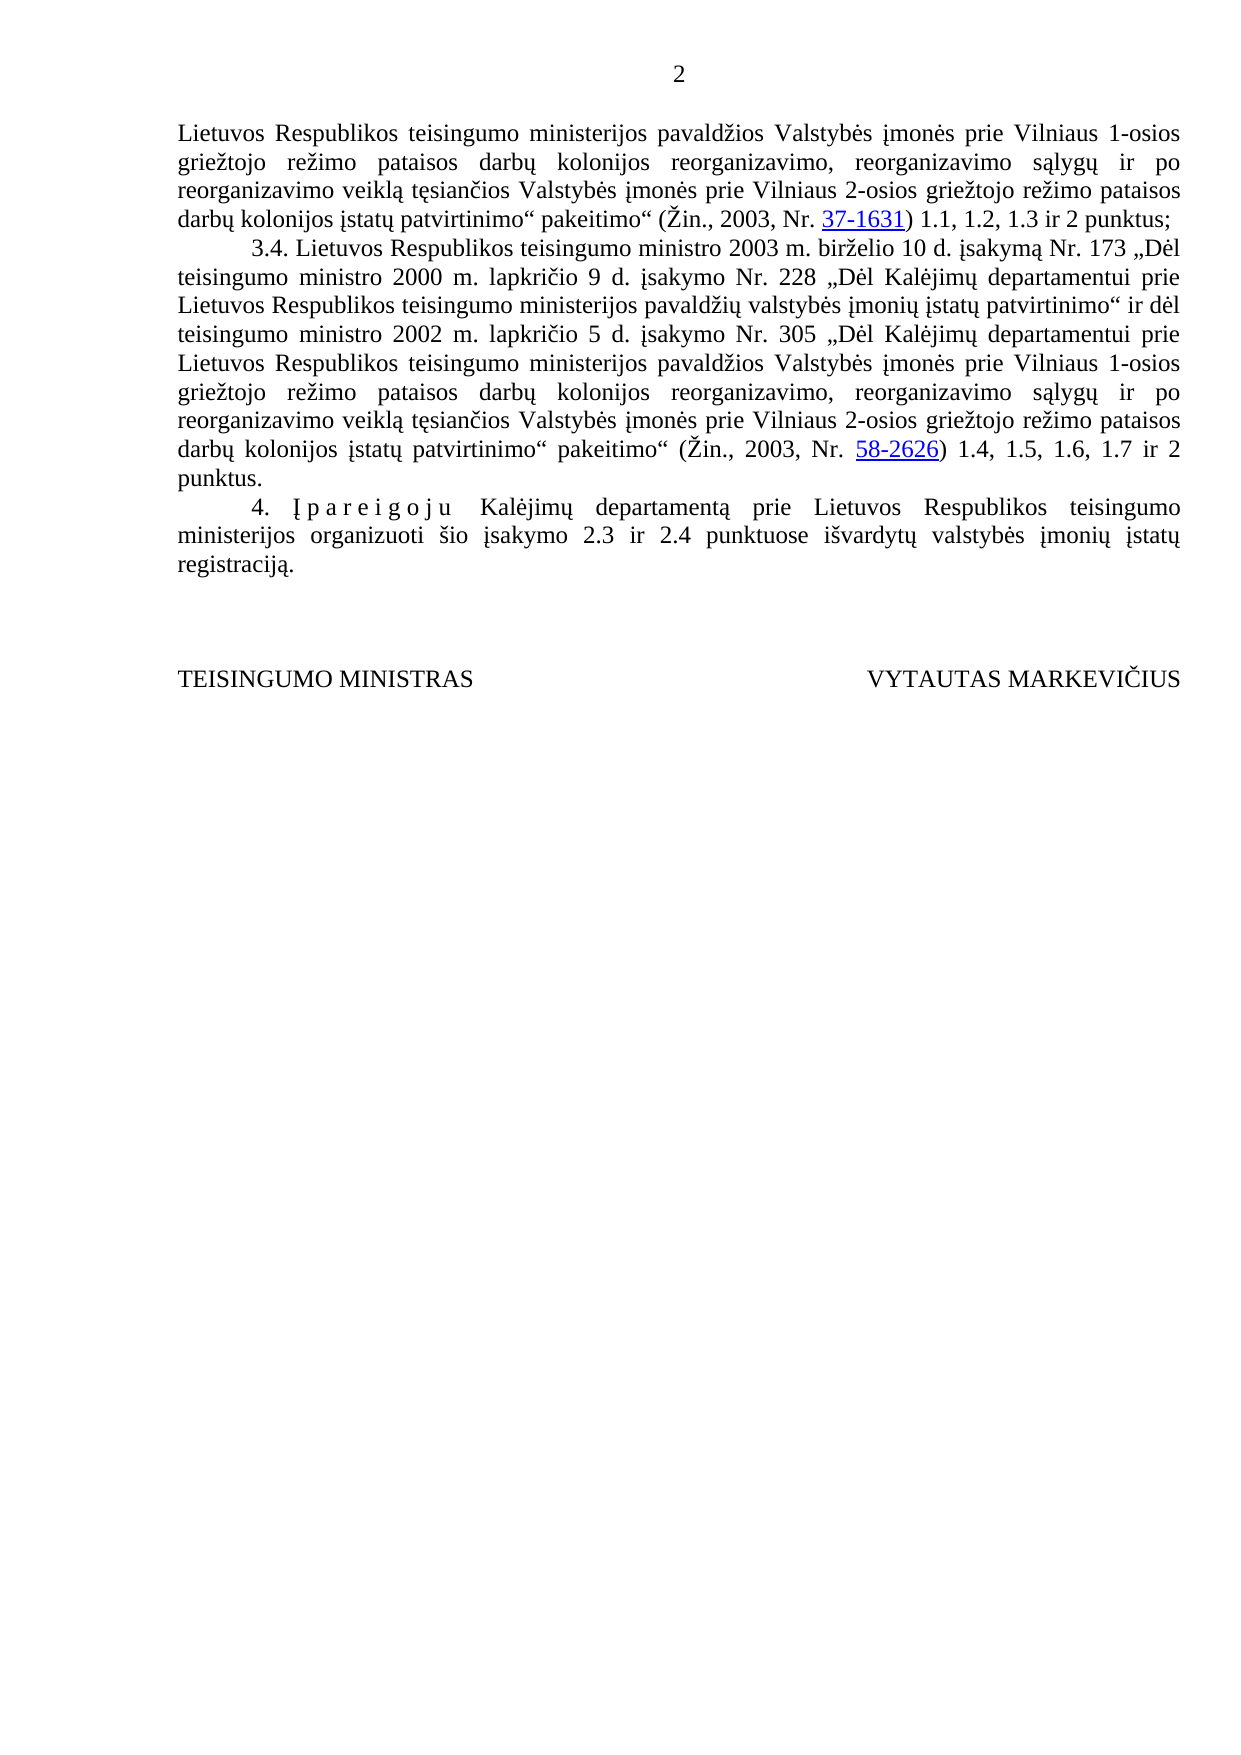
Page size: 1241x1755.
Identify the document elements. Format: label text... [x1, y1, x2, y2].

text TEISINGUMO MINISTRAS VYTAUTAS MARKEVIČIUS [177, 664, 1181, 693]
text Lietuvos Respublikos teisingumo ministerijos pavaldžios Valstybės įmonės prie Vilniaus 1-osios griežtojo režimo pataisos darbų kolonijos reorganizavimo, reorganizavimo sąlygų ir po reorganizavimo veiklą tęsiančios Valstybės įmonės prie Vilniaus 2-osios griežtojo režimo pataisos darbų kolonijos įstatų patvirtinimo“ pakeitimo“ (Žin., 2003, Nr. 37-1631) 1.1, 1.2, 1.3 ir 2 punktus; [177, 118, 1181, 233]
text 3.4. Lietuvos Respublikos teisingumo ministro 2003 m. birželio 10 d. įsakymą Nr. 173 „Dėl teisingumo ministro 2000 m. lapkričio 9 d. įsakymo Nr. 228 „Dėl Kalėjimų departamentui prie Lietuvos Respublikos teisingumo ministerijos pavaldžių valstybės įmonių įstatų patvirtinimo“ ir dėl teisingumo ministro 2002 m. lapkričio 5 d. įsakymo Nr. 305 „Dėl Kalėjimų departamentui prie Lietuvos Respublikos teisingumo ministerijos pavaldžios Valstybės įmonės prie Vilniaus 1-osios griežtojo režimo pataisos darbų kolonijos reorganizavimo, reorganizavimo sąlygų ir po reorganizavimo veiklą tęsiančios Valstybės įmonės prie Vilniaus 2-osios griežtojo režimo pataisos darbų kolonijos įstatų patvirtinimo“ pakeitimo“ (Žin., 2003, Nr. 58-2626) 1.4, 1.5, 1.6, 1.7 ir 2 punktus. [177, 233, 1181, 492]
text 4. Įpareigoju Kalėjimų departamentą prie Lietuvos Respublikos teisingumo ministerijos organizuoti šio įsakymo 2.3 ir 2.4 punktuose išvardytų valstybės įmonių įstatų registraciją. [177, 492, 1181, 578]
